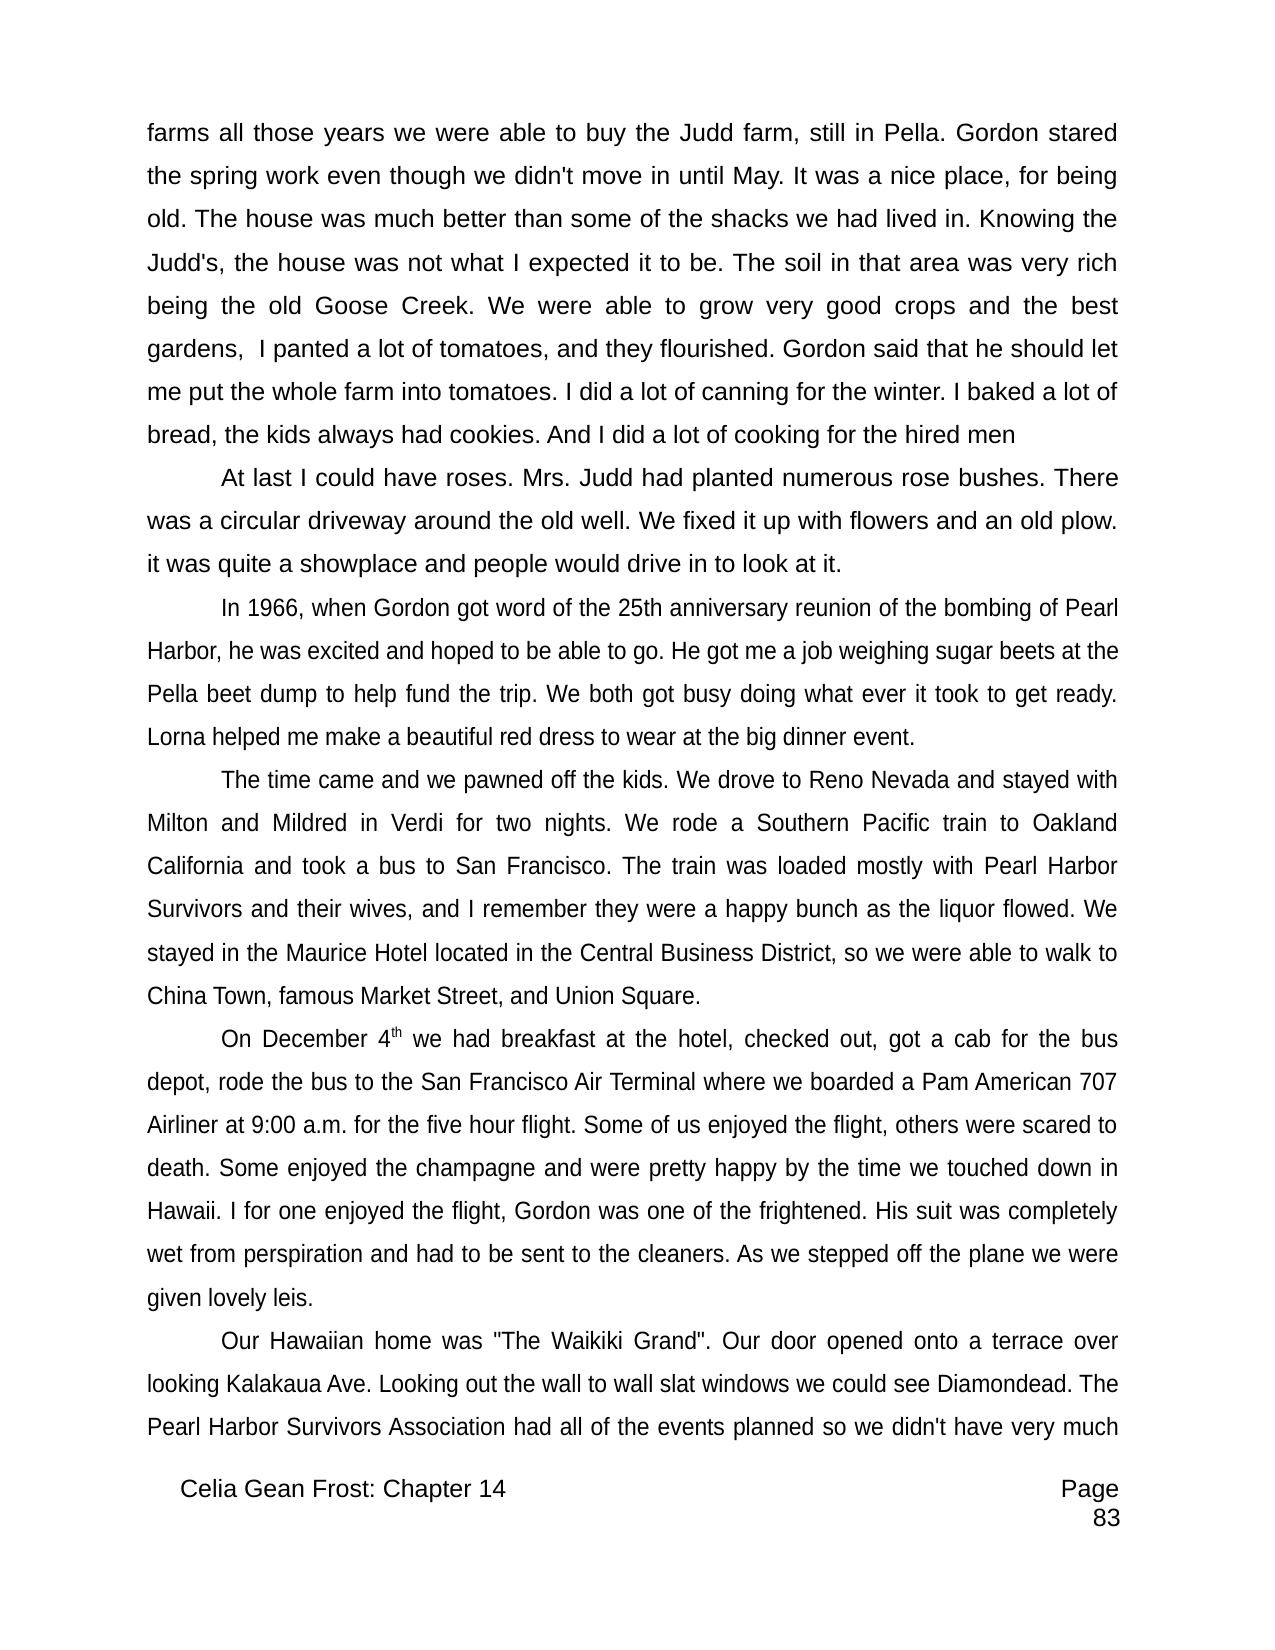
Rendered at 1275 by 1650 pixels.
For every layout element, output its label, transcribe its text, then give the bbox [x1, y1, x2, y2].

text At last I could have roses. Mrs. Judd had planted numerous rose bushes. There was a circular driveway around the old well. We fixed it up with flowers and an old plow. it was quite a showplace and people would drive in to look at it. [147, 463, 1120, 578]
text farms all those years we were able to buy the Judd farm, still in Pella. Gordon stared the spring work even though we didn't move in until May. It was a nice place, for being old. The house was much better than some of the shacks we had lived in. Knowing the Judd's, the house was not what I expected it to be. The soil in that area was very rich being the old Goose Creek. We were able to grow very good crops and the best gardens, I panted a lot of tomatoes, and they flourished. Gordon said that he should let me put the whole farm into tomatoes. I did a lot of canning for the winter. I baked a lot of bread, the kids always had cookies. And I did a lot of cooking for the hired men [147, 118, 1120, 449]
text Our Hawaiian home was "The Waikiki Grand". Our door opened onto a terrace over looking Kalakaua Ave. Looking out the wall to wall slat windows we could see Diamondead. The Pearl Harbor Survivors Association had all of the events planned so we didn't have very much [147, 1326, 1120, 1441]
text On December 4th we had breakfast at the hotel, checked out, got a cab for the bus depot, rode the bus to the San Francisco Air Terminal where we boarded a Pam American 707 Airliner at 9:00 a.m. for the five hour flight. Some of us enjoyed the flight, others were scared to death. Some enjoyed the champagne and were pretty happy by the time we touched down in Hawaii. I for one enjoyed the flight, Gordon was one of the frightened. His suit was completely wet from perspiration and had to be sent to the cleaners. As we stepped off the plane we were given lovely leis. [147, 1024, 1120, 1311]
text In 1966, when Gordon got word of the 25th anniversary reunion of the bombing of Pearl Harbor, he was excited and hoped to be able to go. He got me a job weighing sugar beets at the Pella beet dump to help fund the trip. We both got busy doing what ever it took to get ready. Lorna helped me make a beautiful red dress to wear at the big dinner event. [147, 592, 1120, 751]
text The time came and we pawned off the kids. We drove to Reno Nevada and stayed with Milton and Mildred in Verdi for two nights. We rode a Southern Pacific train to Oakland California and took a bus to San Francisco. The train was loaded mostly with Pearl Harbor Survivors and their wives, and I remember they were a happy bunch as the liquor flowed. We stayed in the Maurice Hotel located in the Central Business District, so we were able to walk to China Town, famous Market Street, and Union Square. [147, 765, 1120, 1009]
